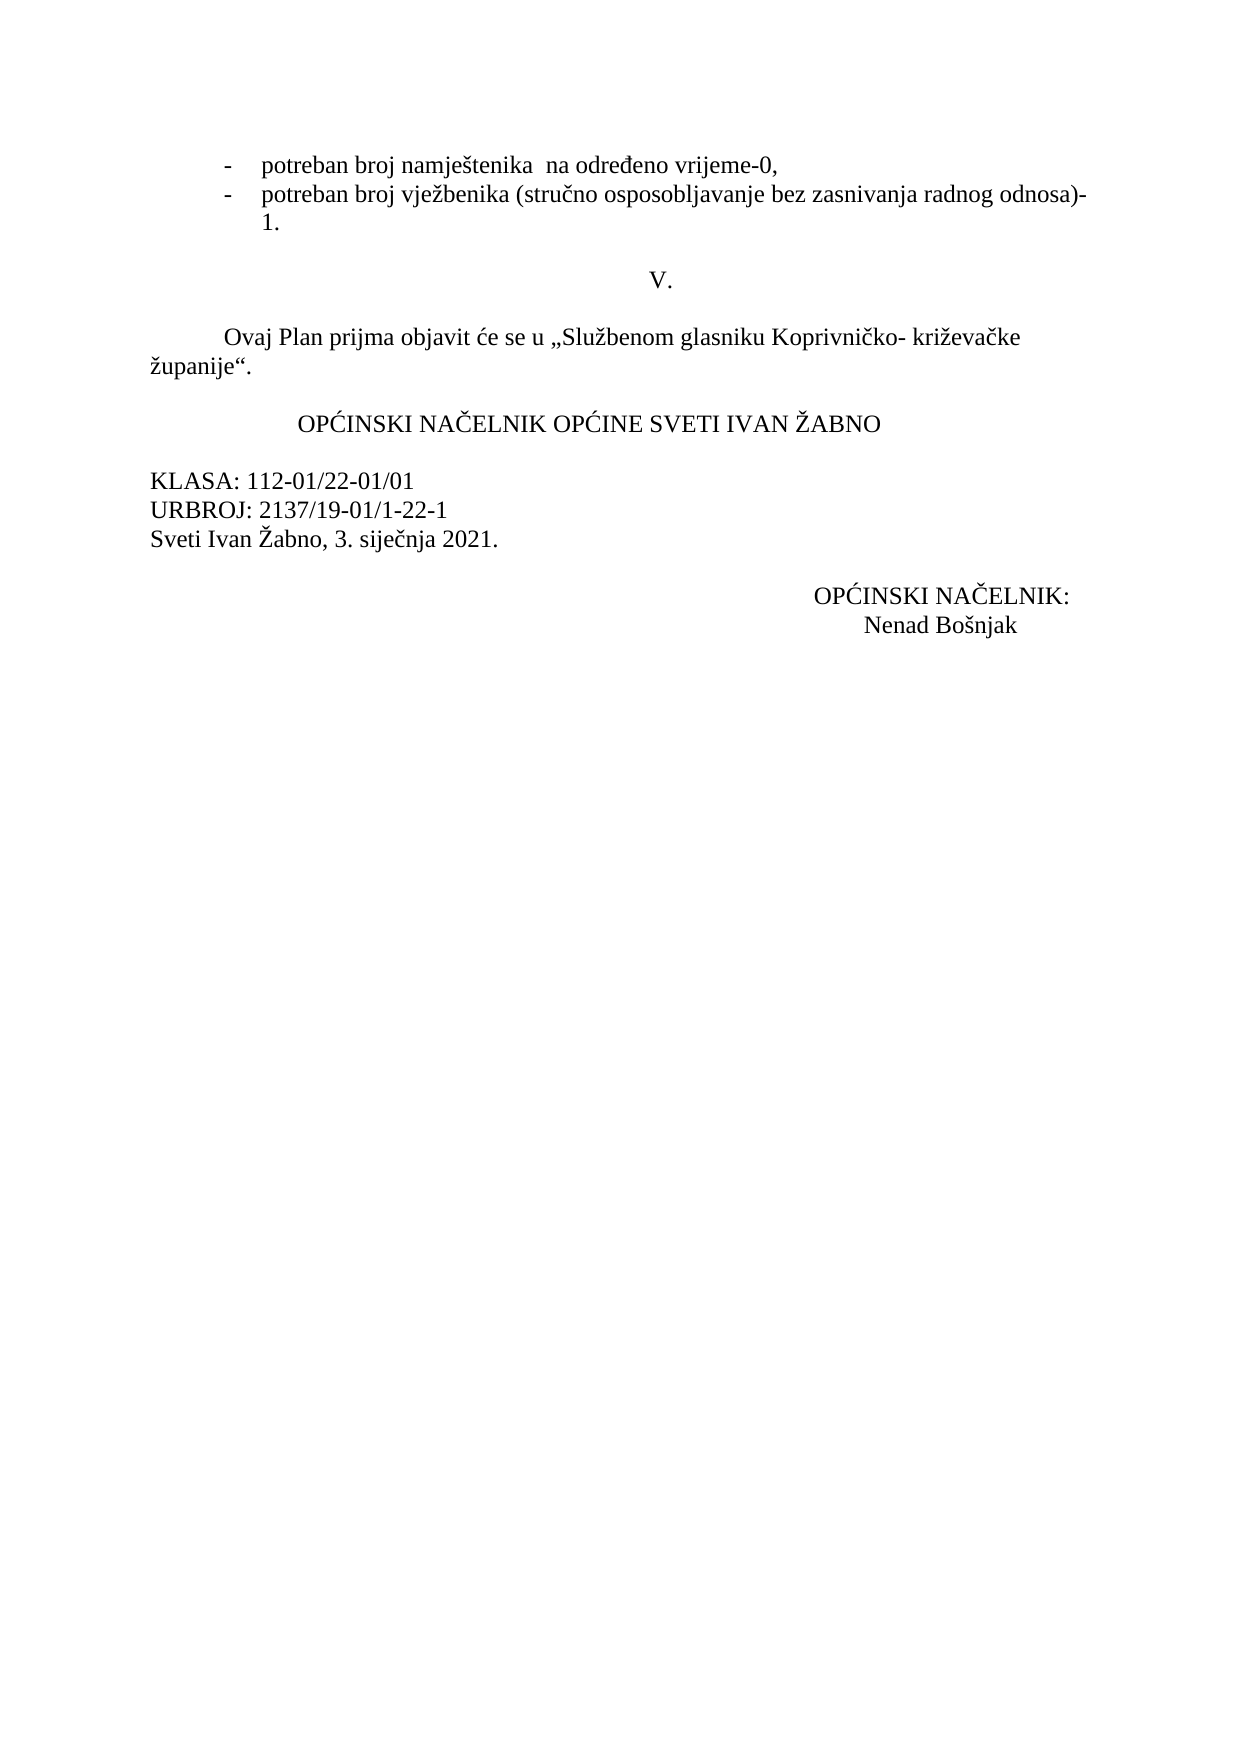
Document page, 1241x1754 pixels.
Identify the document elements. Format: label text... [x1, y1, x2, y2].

text V. [592, 265, 1090, 294]
text KLASA: 112-01/22-01/01 [150, 466, 1090, 495]
list potreban broj namještenika na određeno vrijeme-0, [223, 150, 1090, 179]
text Ovaj Plan prijma objavit će se u „Službenom glasniku Koprivničko- križevačke županije“. [150, 322, 1090, 380]
text Nenad Bošnjak [150, 610, 1090, 639]
text OPĆINSKI NAČELNIK OPĆINE SVETI IVAN ŽABNO [224, 409, 1090, 437]
list potreban broj vježbenika (stručno osposobljavanje bez zasnivanja radnog odnosa)-1. [223, 179, 1090, 236]
text Sveti Ivan Žabno, 3. siječnja 2021. [150, 524, 1090, 552]
text OPĆINSKI NAČELNIK: [150, 581, 1090, 610]
text URBROJ: 2137/19-01/1-22-1 [150, 495, 1090, 524]
